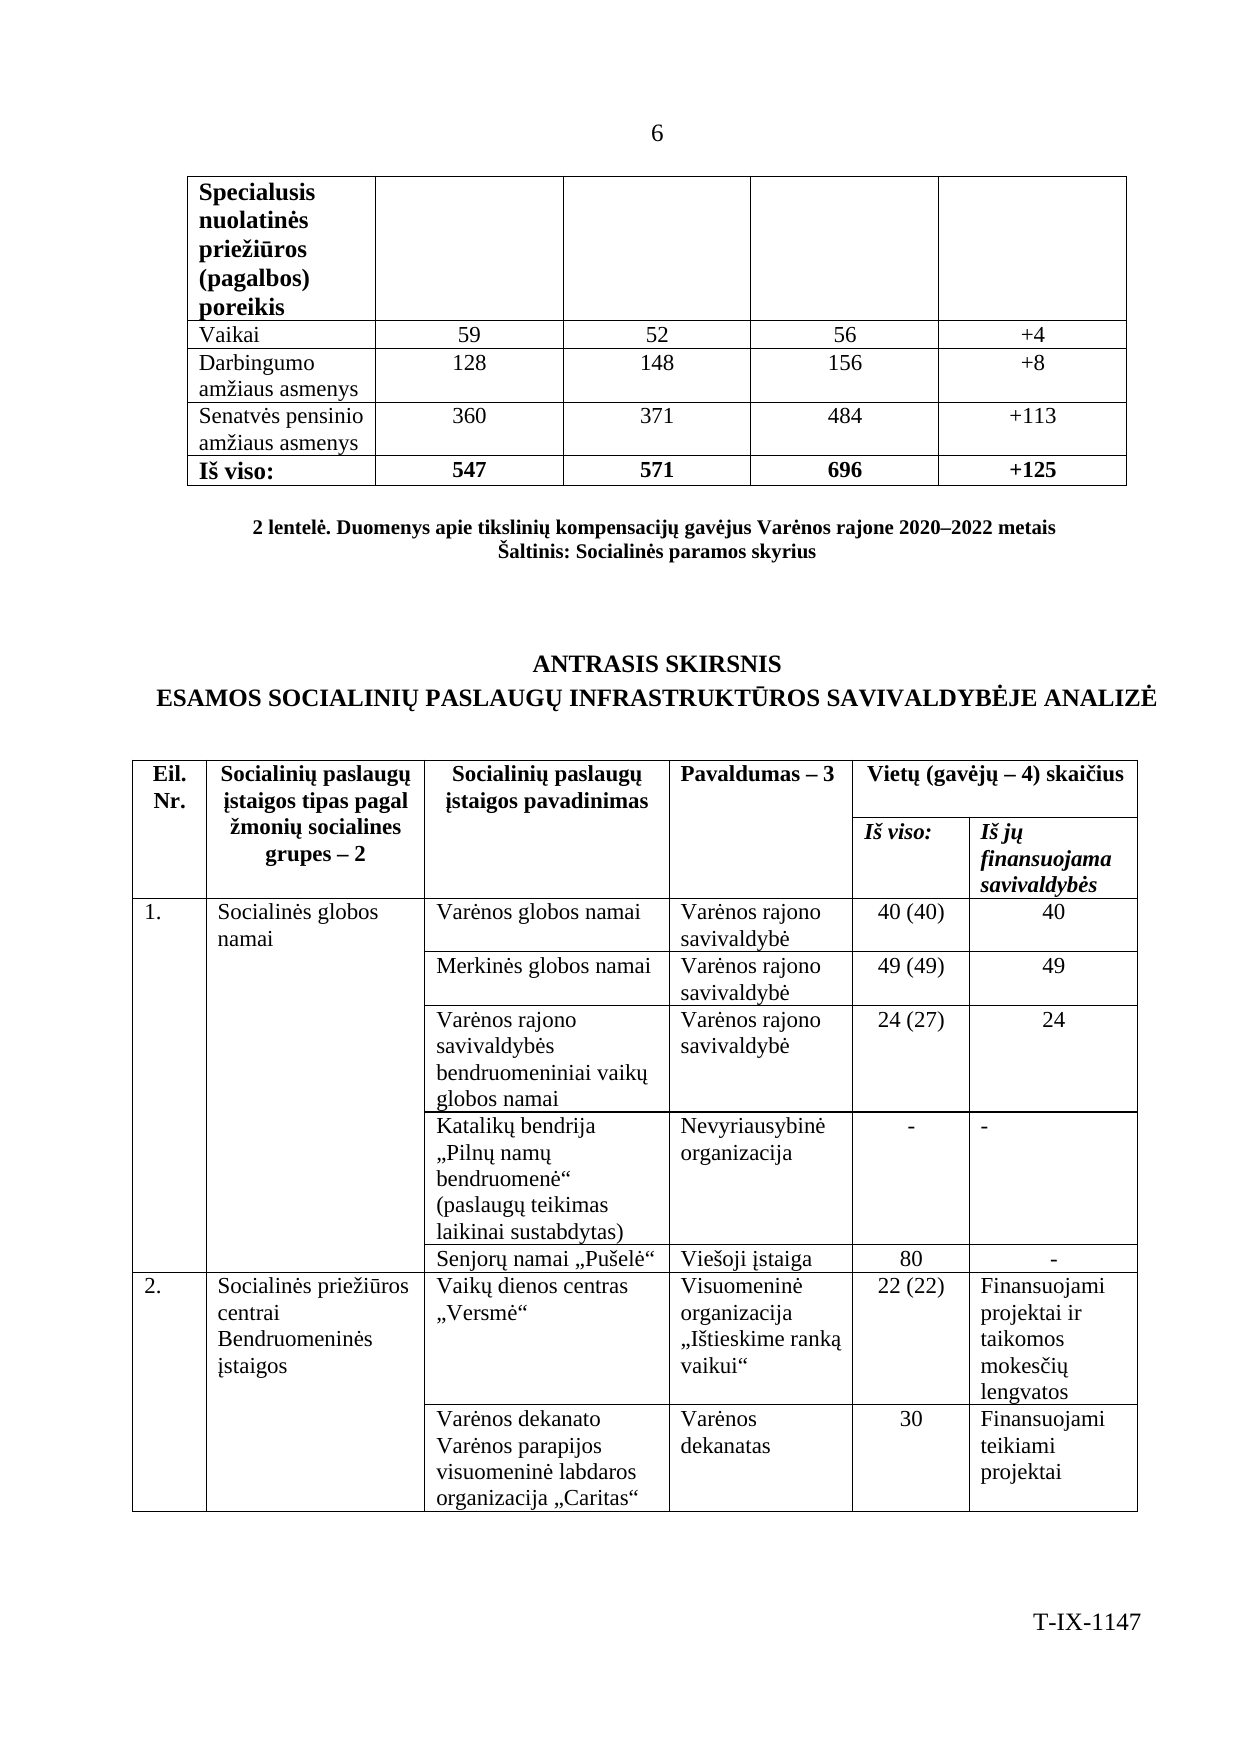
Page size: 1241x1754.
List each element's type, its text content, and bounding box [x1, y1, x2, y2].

table_cell Socialinės globos namai [207, 899, 424, 1272]
table_cell 128 [376, 349, 563, 402]
table_cell [939, 177, 1126, 320]
table_cell Varėnos dekanatas [670, 1405, 852, 1511]
table_cell 80 [853, 1245, 969, 1272]
table_cell 484 [751, 403, 938, 455]
table_cell 1. [133, 899, 206, 1272]
table_header Eil. Nr. [133, 761, 206, 897]
table_header Socialinių paslaugų įstaigos pavadinimas [425, 761, 669, 897]
table_cell Varėnos rajono savivaldybė [670, 952, 852, 1005]
table_cell 148 [564, 349, 750, 402]
table_cell Iš jų finansuojama savivaldybės [970, 818, 1137, 897]
text ESAMOS SOCIALINIŲ PASLAUGŲ INFRASTRUKTŪROS SAVIVALDYBĖJE ANALIZĖ [133, 683, 1181, 712]
text Šaltinis: Socialinės paramos skyrius [133, 539, 1181, 563]
table_cell +8 [939, 349, 1126, 402]
table_cell Visuomeninė organizacija „Ištieskime ranką vaikui“ [670, 1273, 852, 1404]
table_cell Vaikų dienos centras „Versmė“ [425, 1273, 669, 1404]
table_cell 40 [970, 899, 1137, 951]
table_cell +125 [939, 456, 1126, 485]
table_cell 371 [564, 403, 750, 455]
table_cell - [970, 1113, 1137, 1244]
table_cell Senjorų namai „Pušelė“ [425, 1245, 669, 1272]
table_cell 571 [564, 456, 750, 485]
table_cell 30 [853, 1405, 969, 1511]
table_cell 547 [376, 456, 563, 485]
table_header Pavaldumas – 3 [670, 761, 852, 897]
table_cell 40 (40) [853, 899, 969, 951]
table_cell Senatvės pensinio amžiaus asmenys [188, 403, 375, 455]
table_cell 49 (49) [853, 952, 969, 1005]
table_cell Varėnos rajono savivaldybė [670, 899, 852, 951]
table_header Vietų (gavėjų – 4) skaičius [853, 761, 1137, 817]
table_cell Specialusis nuolatinės priežiūros (pagalbos) poreikis [188, 177, 375, 320]
table_cell Varėnos rajono savivaldybės bendruomeniniai vaikų globos namai [425, 1006, 669, 1111]
table_cell Vaikai [188, 321, 375, 348]
table_cell Finansuojami teikiami projektai [970, 1405, 1137, 1511]
text ANTRASIS SKIRSNIS [133, 649, 1181, 678]
table_cell Merkinės globos namai [425, 952, 669, 1005]
table_cell +113 [939, 403, 1126, 455]
table_cell [376, 177, 563, 320]
table_cell 52 [564, 321, 750, 348]
table_cell +4 [939, 321, 1126, 348]
table_cell 360 [376, 403, 563, 455]
table_cell 49 [970, 952, 1137, 1005]
table_cell Nevyriausybinė organizacija [670, 1113, 852, 1244]
table_cell - [853, 1113, 969, 1244]
table_cell Katalikų bendrija „Pilnų namų bendruomenė“ (paslaugų teikimas laikinai sustabdytas) [425, 1113, 669, 1244]
table_cell 156 [751, 349, 938, 402]
table_cell - [970, 1245, 1137, 1272]
text 2 lentelė. Duomenys apie tikslinių kompensacijų gavėjus Varėnos rajone 2020–2022 metais [133, 515, 1181, 539]
table_cell 59 [376, 321, 563, 348]
table_header Socialinių paslaugų įstaigos tipas pagal žmonių socialines grupes – 2 [207, 761, 424, 897]
table_cell 24 [970, 1006, 1137, 1111]
table_cell Iš viso: [188, 456, 375, 485]
table_cell Finansuojami projektai ir taikomos mokesčių lengvatos [970, 1273, 1137, 1404]
table_cell 24 (27) [853, 1006, 969, 1111]
table_cell Varėnos globos namai [425, 899, 669, 951]
table_cell Varėnos rajono savivaldybė [670, 1006, 852, 1111]
table_cell 56 [751, 321, 938, 348]
table_cell 2. [133, 1273, 206, 1511]
table_cell 22 (22) [853, 1273, 969, 1404]
table_cell Socialinės priežiūros centrai Bendruomeninės įstaigos [207, 1273, 424, 1511]
table_cell Iš viso: [853, 818, 969, 897]
table_cell [751, 177, 938, 320]
table_cell Viešoji įstaiga [670, 1245, 852, 1272]
table_cell 696 [751, 456, 938, 485]
table_cell [564, 177, 750, 320]
table_cell Varėnos dekanato Varėnos parapijos visuomeninė labdaros organizacija „Caritas“ [425, 1405, 669, 1511]
table_cell Darbingumo amžiaus asmenys [188, 349, 375, 402]
